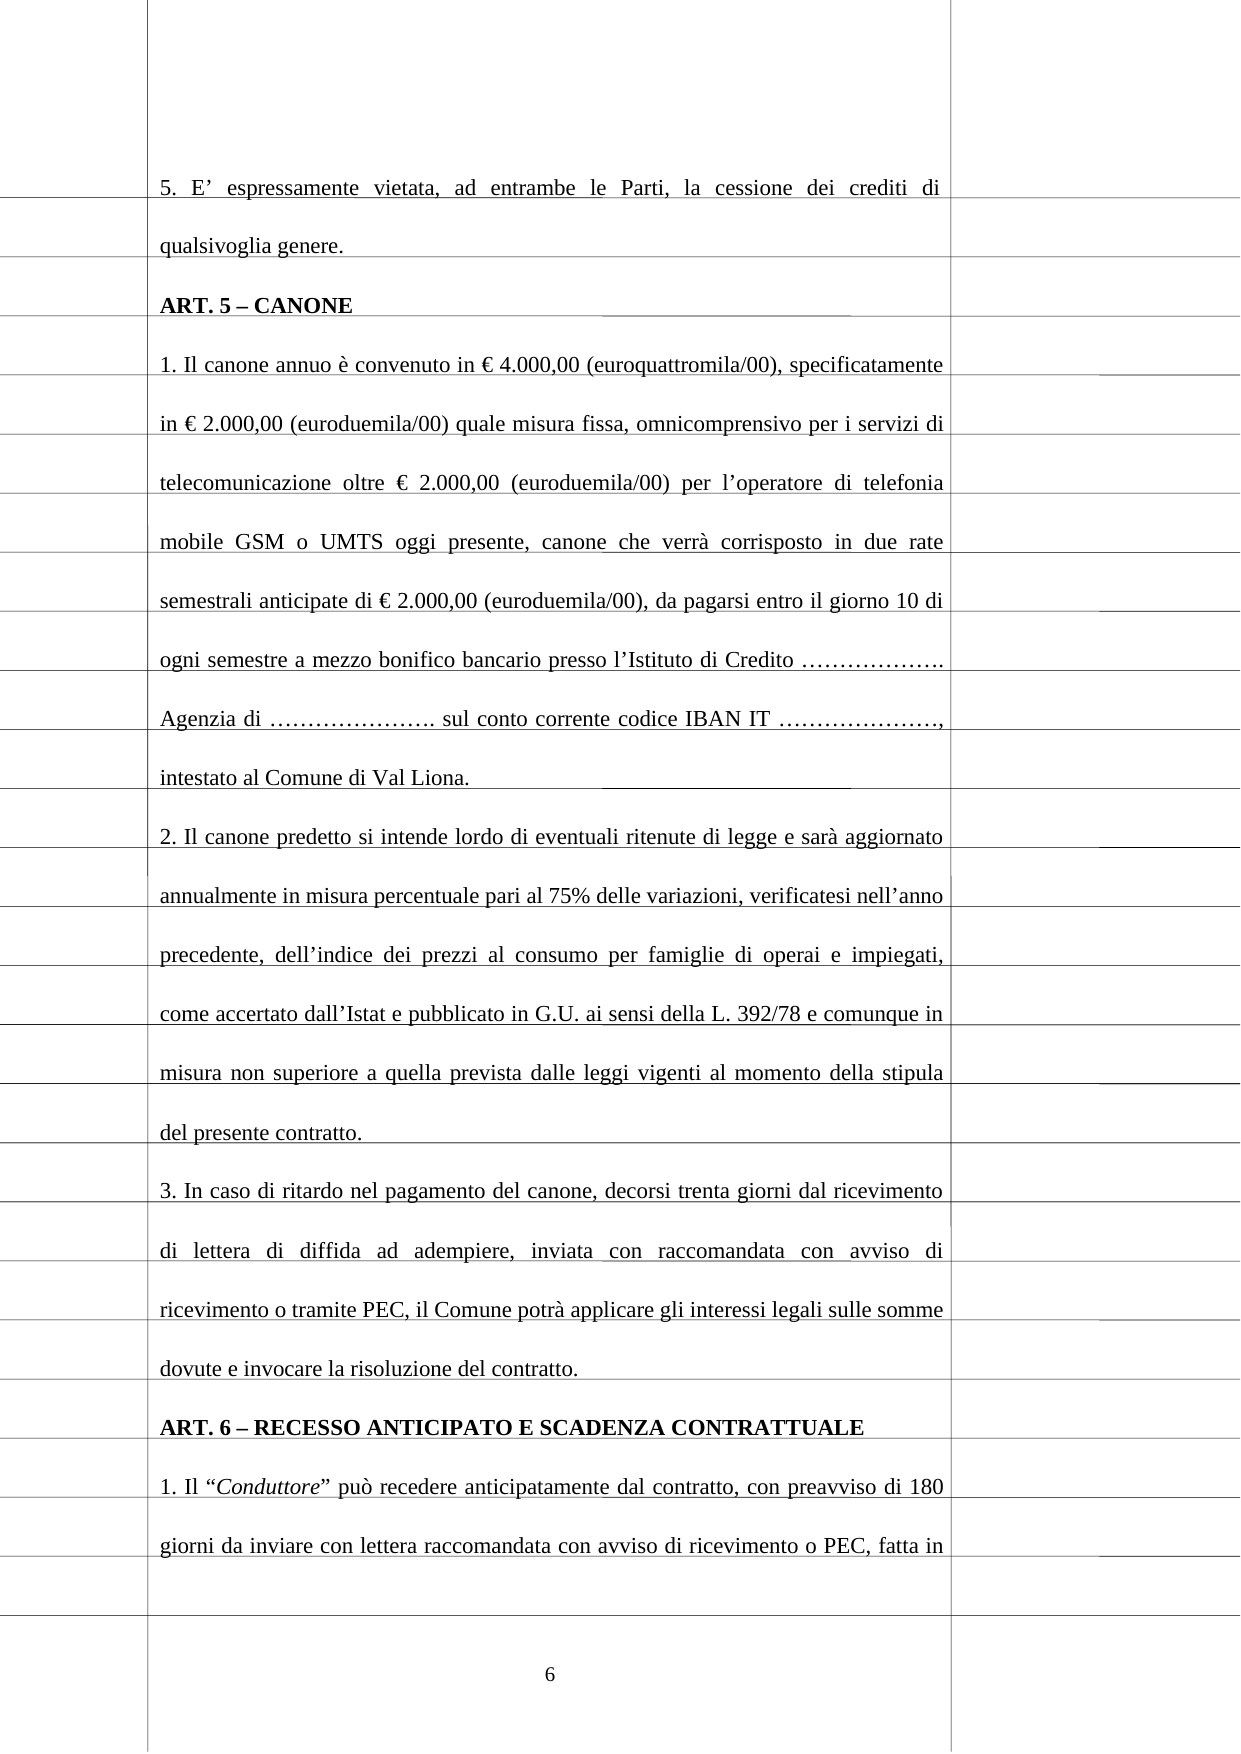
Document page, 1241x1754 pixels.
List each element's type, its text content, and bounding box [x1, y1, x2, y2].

text di lettera di diffida ad adempiere, inviata con raccomandata con avviso di [159, 1203, 945, 1260]
text 2. Il canone predetto si intende lordo di eventuali ritenute di legge e sarà aggiornato [159, 797, 945, 847]
text Art. 5 – Canone [159, 266, 942, 315]
text ricevimento o tramite PEC, il Comune potrà applicare gli interessi legali sulle somme [159, 1262, 945, 1319]
text dovute e invocare la risoluzione del contratto. [159, 1321, 945, 1378]
text ogni semestre a mezzo bonifico bancario presso l’Istituto di Credito ………………. [159, 612, 945, 670]
subtitle [159, 1439, 945, 1447]
text precedente, dell’indice dei prezzi al consumo per famiglie di operai e impiegati, [159, 907, 945, 965]
text [159, 258, 942, 266]
text intestato al Comune di Val Liona. [159, 730, 945, 788]
text misura non superiore a quella prevista dalle leggi vigenti al momento della stipula [159, 1025, 945, 1083]
text [159, 1380, 945, 1388]
text [159, 317, 942, 325]
text 1. Il canone annuo è convenuto in € 4.000,00 (euroquattromila/00), specificatamente [159, 325, 945, 374]
text in € 2.000,00 (euroduemila/00) quale misura fissa, omnicomprensivo per i servizi di [159, 376, 945, 433]
text semestrali anticipate di € 2.000,00 (euroduemila/00), da pagarsi entro il giorno 10 di [159, 553, 945, 610]
text giorni da inviare con lettera raccomandata con avviso di ricevimento o PEC, fatta in [159, 1498, 945, 1555]
text [159, 1557, 945, 1565]
text telecomunicazione oltre € 2.000,00 (euroduemila/00) per l’operatore di telefonia [159, 435, 945, 492]
text qualsivoglia genere. [159, 198, 942, 256]
text mobile GSM o UMTS oggi presente, canone che verrà corrisposto in due rate [159, 494, 945, 552]
text annualmente in misura percentuale pari al 75% delle variazioni, verificatesi nell’anno [159, 848, 945, 906]
text 3. In caso di ritardo nel pagamento del canone, decorsi trenta giorni dal ricevimento [159, 1152, 945, 1201]
text 1. Il “Conduttore” può recedere anticipatamente dal contratto, con preavviso di 180 [159, 1447, 945, 1497]
subtitle Art. 6 – Recesso anticipato e scadenza contrattuale [159, 1388, 945, 1437]
text come accertato dall’Istat e pubblicato in G.U. ai sensi della L. 392/78 e comunque in [159, 966, 945, 1024]
text Agenzia di …………………. sul conto corrente codice IBAN IT …………………, [159, 671, 945, 729]
text 5. E’ espressamente vietata, ad entrambe le Parti, la cessione dei crediti di [159, 148, 942, 197]
text del presente contratto. [159, 1084, 945, 1142]
